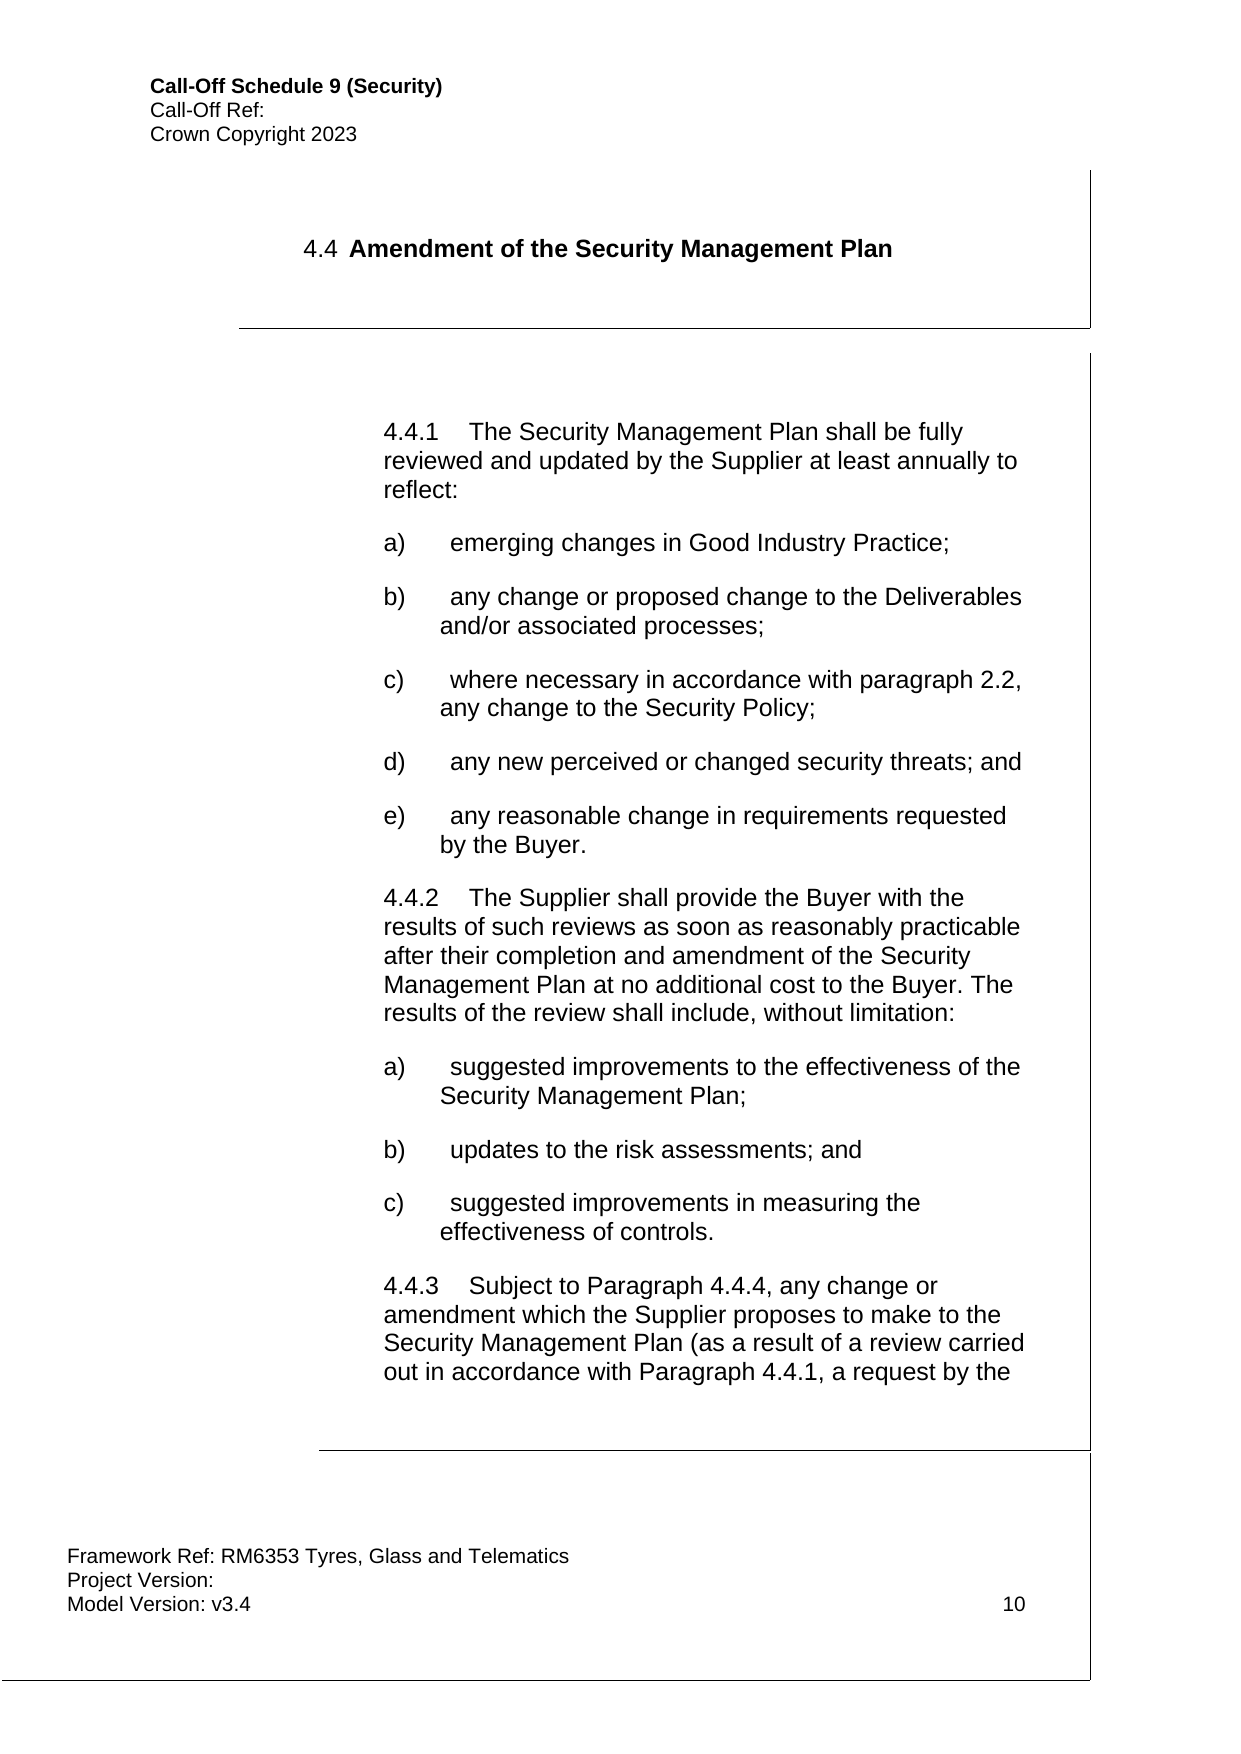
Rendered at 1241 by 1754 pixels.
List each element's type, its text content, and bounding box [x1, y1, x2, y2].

list The Security Management Plan shall be fully reviewed and updated by the Supplier at least annually to reflect: [319, 353, 1090, 464]
list where necessary in accordance with paragraph 2.2, any change to the Security Policy; [319, 600, 1090, 683]
list any reasonable change in requirements requested by the Buyer. [319, 736, 1090, 819]
list Amendment of the Security Management Plan [238, 170, 1090, 328]
list suggested improvements in measuring the effectiveness of controls. [319, 1124, 1090, 1206]
list suggested improvements to the effectiveness of the Security Management Plan; [319, 988, 1090, 1070]
list The Supplier shall provide the Buyer with the results of such reviews as soon as reasonably practicable after their completion and amendment of the Security Management Plan at no additional cost to the Buyer. The results of the review shall include, without limitation: [319, 819, 1090, 988]
list Subject to Paragraph 4.4.4, any change or amendment which the Supplier proposes to make to the Security Management Plan (as a result of a review carried out in accordance with Paragraph 4.4.1, a request by the Buyer or otherwise) shall be subject to the Variation Procedure. [319, 1206, 1090, 1450]
list any new perceived or changed security threats; and [319, 683, 1090, 736]
list emerging changes in Good Industry Practice; [319, 464, 1090, 518]
list updates to the risk assessments; and [319, 1070, 1090, 1124]
list any change or proposed change to the Deliverables and/or associated processes; [319, 518, 1090, 600]
